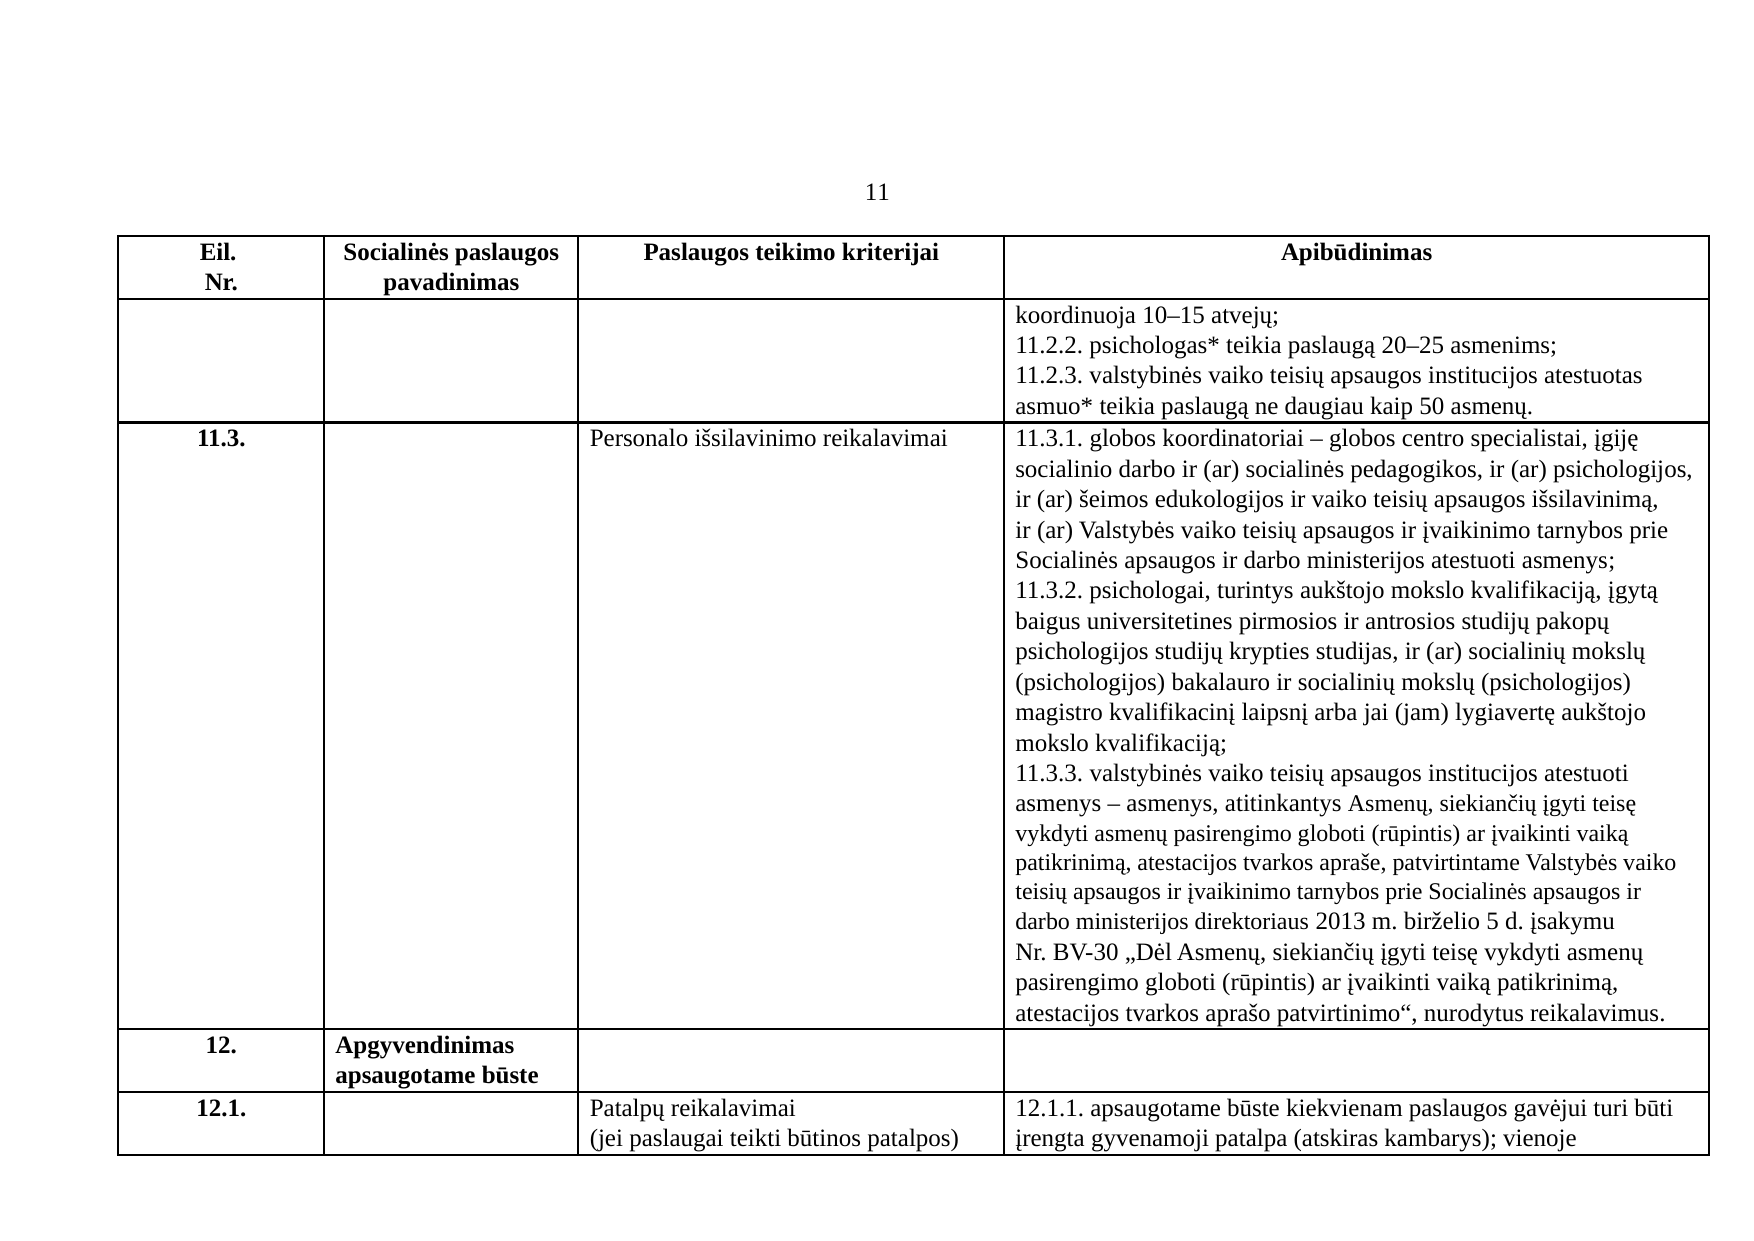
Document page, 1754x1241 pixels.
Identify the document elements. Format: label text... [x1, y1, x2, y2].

table_cell [579, 300, 1003, 421]
table_cell Patalpų reikalavimai (jei paslaugai teikti būtinos patalpos) [579, 1093, 1003, 1154]
table_cell 11.3. [119, 424, 323, 1028]
table_header Socialinės paslaugos pavadinimas [325, 237, 577, 298]
table_cell 12.1.1. apsaugotame būste kiekvienam paslaugos gavėjui turi būti įrengta gyvenamoji patalpa (atskiras kambarys); vienoje [1005, 1093, 1708, 1154]
table_cell [1005, 1030, 1708, 1091]
table_cell [325, 300, 577, 421]
table_cell [1710, 1028, 1719, 1091]
table_cell [1710, 1091, 1719, 1154]
table_cell koordinuoja 10–15 atvejų; 11.2.2. psichologas* teikia paslaugą 20–25 asmenims; 11.2.3. valstybinės vaiko teisių apsaugos institucijos atestuotas asmuo* teikia paslaugą ne daugiau kaip 50 asmenų. [1005, 300, 1708, 421]
table_cell [119, 300, 323, 421]
table_cell [579, 1030, 1003, 1091]
table_header [1710, 235, 1719, 298]
table_cell Personalo išsilavinimo reikalavimai [579, 424, 1003, 1028]
table_header Eil. Nr. [119, 237, 323, 298]
table_cell 12. [119, 1030, 323, 1091]
table_header Apibūdinimas [1005, 237, 1708, 298]
table_cell 12.1. [119, 1093, 323, 1154]
table_cell 11.3.1. globos koordinatoriai – globos centro specialistai, įgiję socialinio darbo ir (ar) socialinės pedagogikos, ir (ar) psichologijos, ir (ar) šeimos edukologijos ir vaiko teisių apsaugos išsilavinimą, ir (ar) Valstybės vaiko teisių apsaugos ir įvaikinimo tarnybos prie Socialinės apsaugos ir darbo ministerijos atestuoti asmenys; 11.3.2. psichologai, turintys aukštojo mokslo kvalifikaciją, įgytą baigus universitetines pirmosios ir antrosios studijų pakopų psichologijos studijų krypties studijas, ir (ar) socialinių mokslų (psichologijos) bakalauro ir socialinių mokslų (psichologijos) magistro kvalifikacinį laipsnį arba jai (jam) lygiavertę aukštojo mokslo kvalifikaciją; 11.3.3. valstybinės vaiko teisių apsaugos institucijos atestuoti asmenys – asmenys, atitinkantys Asmenų, siekiančių įgyti teisę vykdyti asmenų pasirengimo globoti (rūpintis) ar įvaikinti vaiką patikrinimą, atestacijos tvarkos apraše, patvirtintame Valstybės vaiko teisių apsaugos ir įvaikinimo tarnybos prie Socialinės apsaugos ir darbo ministerijos direktoriaus 2013 m. birželio 5 d. įsakymu Nr. BV-30 „Dėl Asmenų, siekiančių įgyti teisę vykdyti asmenų pasirengimo globoti (rūpintis) ar įvaikinti vaiką patikrinimą, atestacijos tvarkos aprašo patvirtinimo“, nurodytus reikalavimus. [1005, 424, 1708, 1028]
table_cell [1710, 421, 1719, 1028]
table_header Paslaugos teikimo kriterijai [579, 237, 1003, 298]
table_cell [325, 424, 577, 1028]
table_cell Apgyvendinimas apsaugotame būste [325, 1030, 577, 1091]
table_cell [325, 1093, 577, 1154]
table_cell [1710, 298, 1719, 421]
